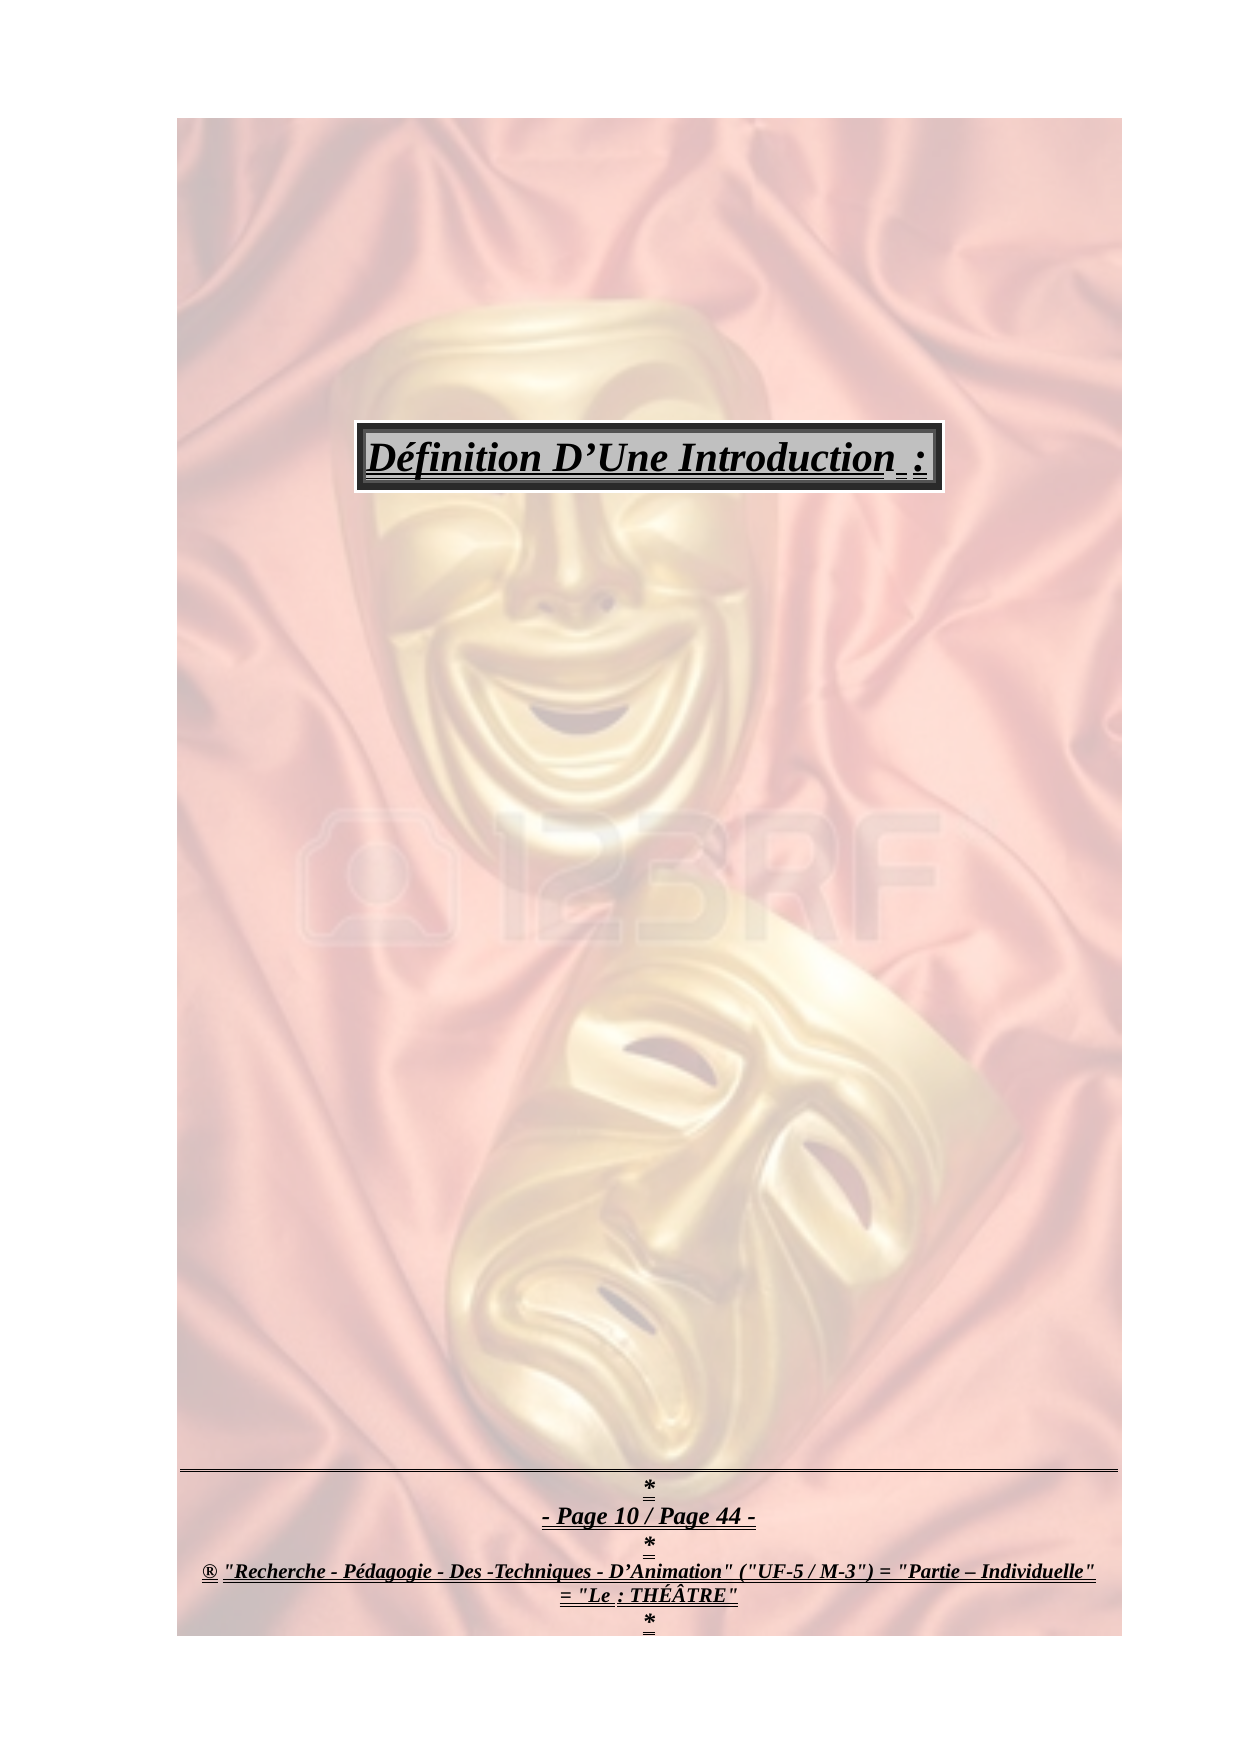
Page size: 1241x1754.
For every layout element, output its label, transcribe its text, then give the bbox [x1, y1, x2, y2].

text [177, 420, 354, 493]
text Définition D’Une Introduction : [366, 433, 933, 480]
text [945, 420, 1122, 493]
